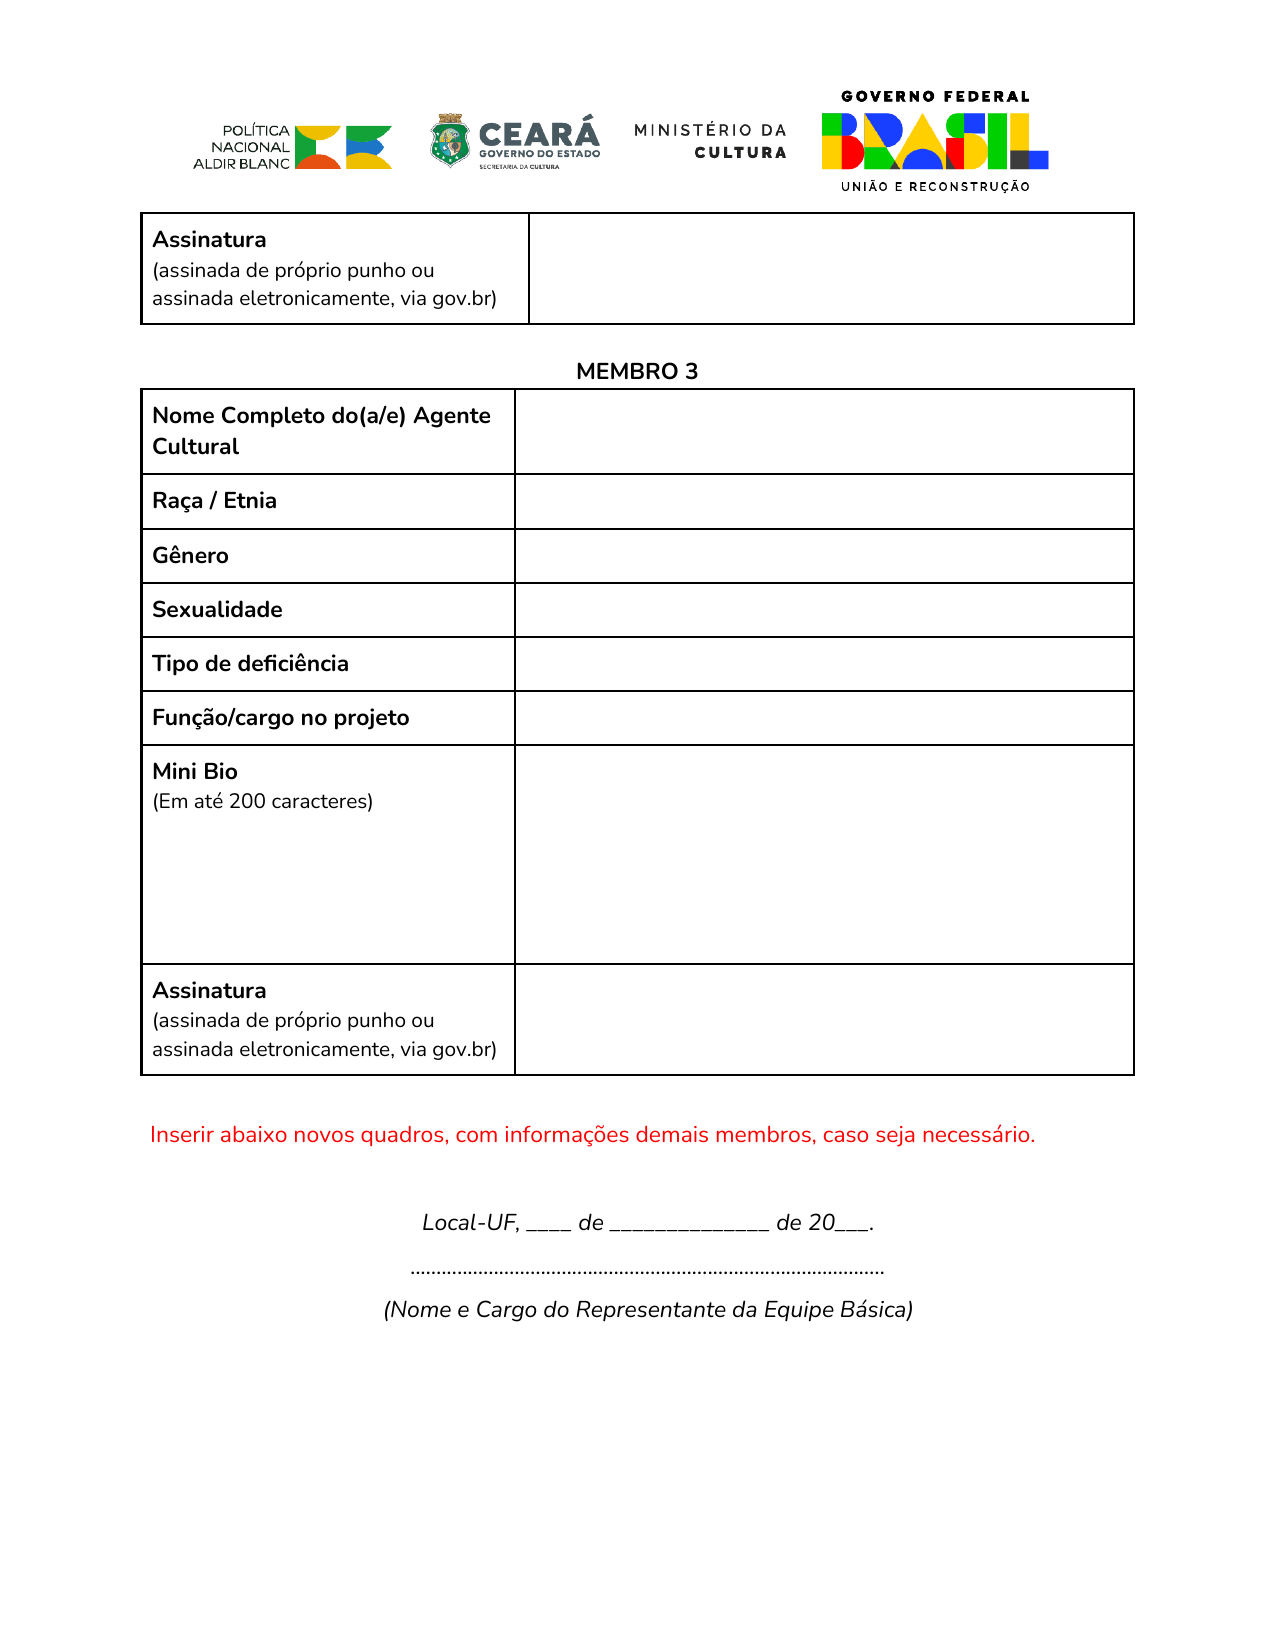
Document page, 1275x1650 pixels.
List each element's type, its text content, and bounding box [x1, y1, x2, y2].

text Inserir abaixo novos quadros, com informações demais membros, caso seja necessário. [150, 1120, 1149, 1151]
table_cell [516, 746, 1133, 963]
table_cell [516, 530, 1133, 582]
picture [150, 75, 1091, 209]
table_cell Gênero [143, 530, 514, 582]
table_cell [530, 214, 1133, 323]
text ........................................................................................... [150, 1251, 1149, 1282]
table_cell Assinatura (assinada de próprio punho ou assinada eletronicamente, via gov.br) [143, 965, 514, 1074]
table_cell Assinatura (assinada de próprio punho ou assinada eletronicamente, via gov.br) [143, 214, 528, 323]
table_cell Raça / Etnia [143, 475, 514, 527]
table_cell Mini Bio (Em até 200 caracteres) [143, 746, 514, 963]
text Local-UF, ____ de ______________ de 20___. [150, 1207, 1149, 1238]
text MEMBRO 3 [150, 357, 1124, 388]
text (Nome e Cargo do Representante da Equipe Básica) [150, 1295, 1149, 1326]
table_cell Função/cargo no projeto [143, 692, 514, 744]
table_header Nome Completo do(a/e) Agente Cultural [143, 390, 514, 473]
table_header [516, 390, 1133, 473]
table_cell [516, 475, 1133, 527]
table_cell [516, 584, 1133, 636]
table_cell Sexualidade [143, 584, 514, 636]
table_cell [516, 638, 1133, 690]
table_cell [516, 965, 1133, 1074]
table_cell [516, 692, 1133, 744]
table_cell Tipo de deficiência [143, 638, 514, 690]
